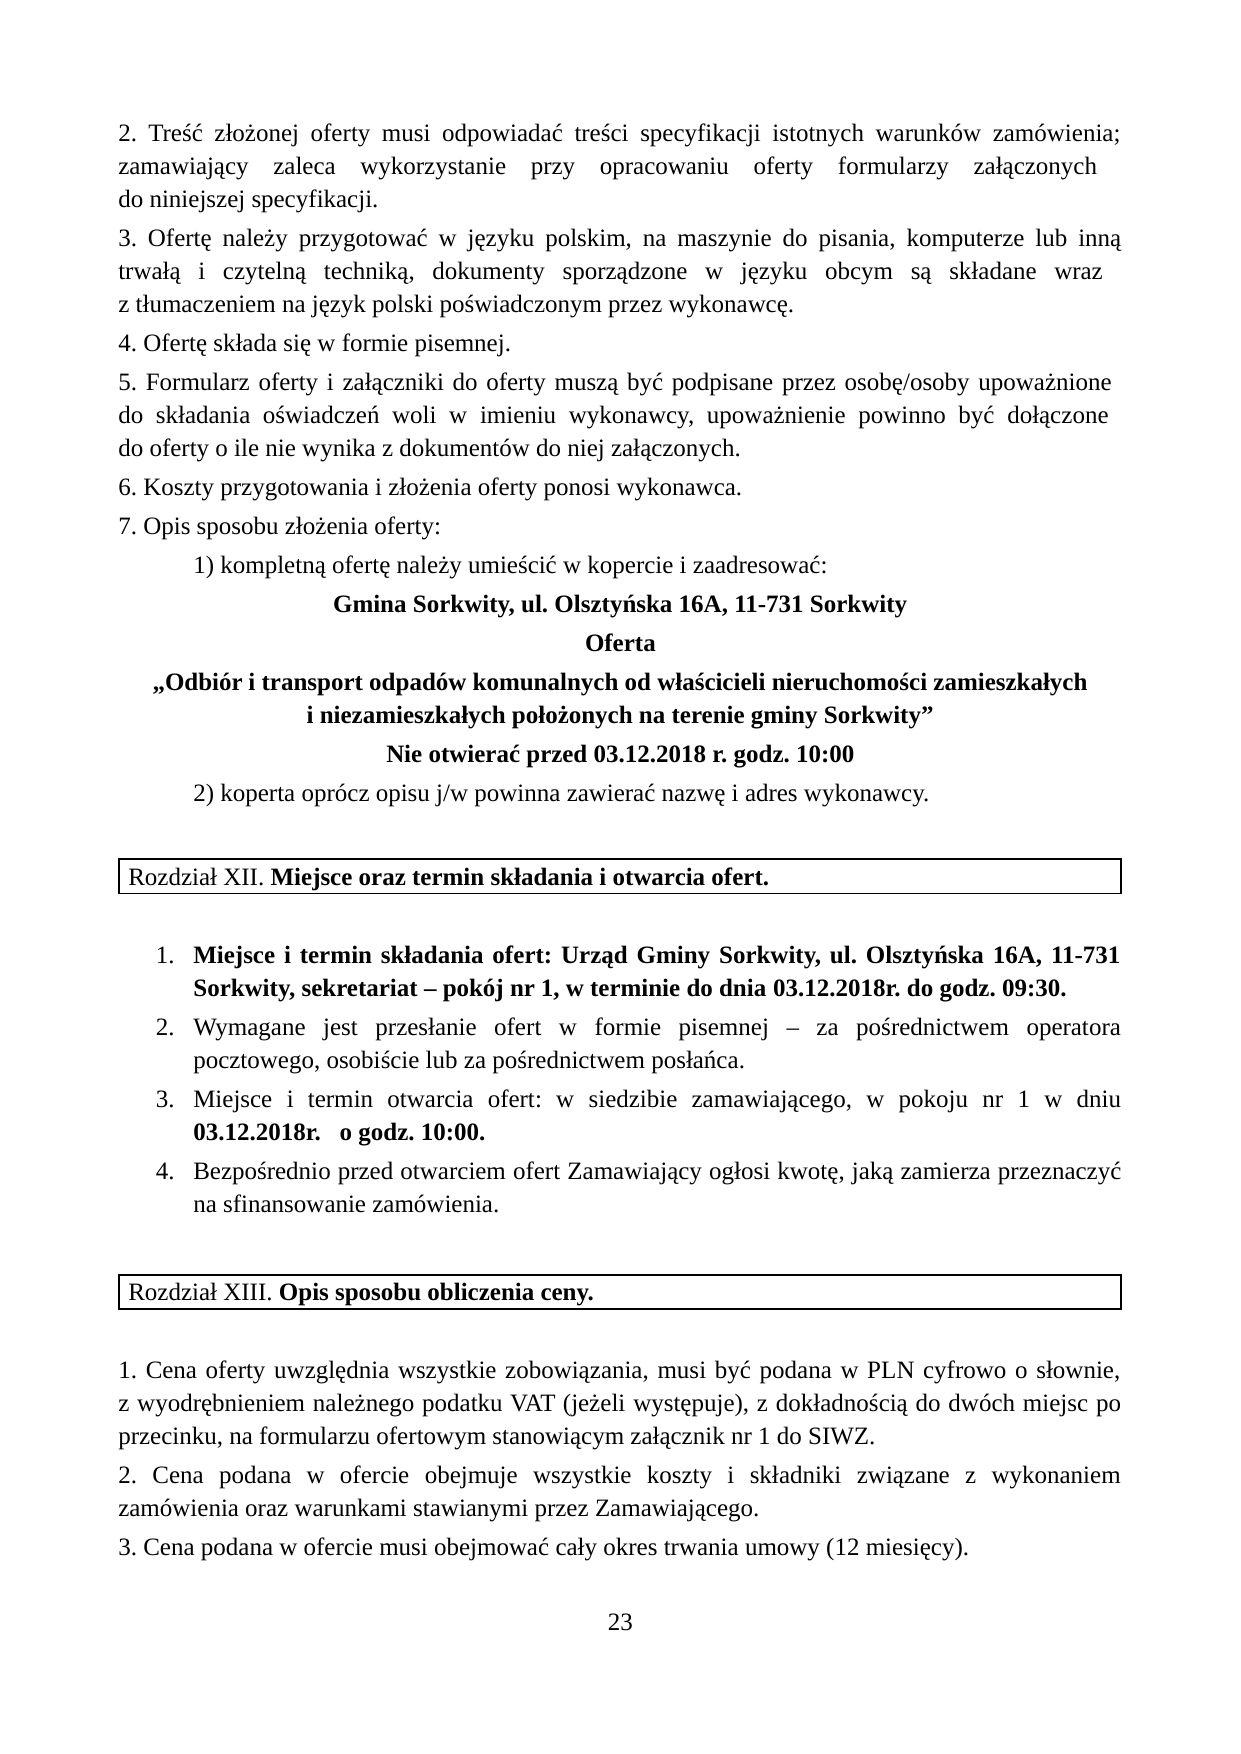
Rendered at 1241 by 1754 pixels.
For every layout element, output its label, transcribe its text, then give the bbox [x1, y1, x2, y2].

text 3. Cena podana w ofercie musi obejmować cały okres trwania umowy (12 miesięcy). [118, 1532, 1122, 1561]
text Nie otwierać przed 03.12.2018 r. godz. 10:00 [118, 739, 1122, 768]
list 1) kompletną ofertę należy umieścić w kopercie i zaadresować: [156, 550, 1122, 579]
list 4. Ofertę składa się w formie pisemnej. [118, 328, 1122, 357]
list 5. Formularz oferty i załączniki do oferty muszą być podpisane przez osobę/osoby upoważnione do składania oświadczeń woli w imieniu wykonawcy, upoważnienie powinno być dołączone do oferty o ile nie wynika z dokumentów do niej załączonych. [118, 367, 1122, 462]
text Rozdział XIII. Opis sposobu obliczenia ceny. [120, 1276, 1120, 1308]
list Miejsce i termin składania ofert: Urząd Gminy Sorkwity, ul. Olsztyńska 16A, 11-731 Sorkwity, sekretariat – pokój nr 1, w terminie do dnia 03.12.2018r. do godz. 09:30. [156, 940, 1122, 1002]
text Oferta [118, 628, 1122, 657]
text „Odbiór i transport odpadów komunalnych od właścicieli nieruchomości zamieszkałych i niezamieszkałych położonych na terenie gminy Sorkwity” [118, 667, 1122, 729]
list 6. Koszty przygotowania i złożenia oferty ponosi wykonawca. [118, 472, 1122, 501]
list Bezpośrednio przed otwarciem ofert Zamawiający ogłosi kwotę, jaką zamierza przeznaczyć na sfinansowanie zamówienia. [156, 1156, 1122, 1218]
list Wymagane jest przesłanie ofert w formie pisemnej – za pośrednictwem operatora pocztowego, osobiście lub za pośrednictwem posłańca. [156, 1012, 1122, 1074]
text 1. Cena oferty uwzględnia wszystkie zobowiązania, musi być podana w PLN cyfrowo o słownie, z wyodrębnieniem należnego podatku VAT (jeżeli występuje), z dokładnością do dwóch miejsc po przecinku, na formularzu ofertowym stanowiącym załącznik nr 1 do SIWZ. [118, 1355, 1122, 1449]
list Miejsce i termin otwarcia ofert: w siedzibie zamawiającego, w pokoju nr 1 w dniu 03.12.2018r. o godz. 10:00. [156, 1084, 1122, 1146]
list 7. Opis sposobu złożenia oferty: [118, 511, 1122, 540]
text Rozdział XII. Miejsce oraz termin składania i otwarcia ofert. [120, 860, 1120, 893]
list 2. Treść złożonej oferty musi odpowiadać treści specyfikacji istotnych warunków zamówienia; zamawiający zaleca wykorzystanie przy opracowaniu oferty formularzy załączonych do niniejszej specyfikacji. [118, 118, 1122, 213]
list 2) koperta oprócz opisu j/w powinna zawierać nazwę i adres wykonawcy. [156, 778, 1122, 807]
text 2. Cena podana w ofercie obejmuje wszystkie koszty i składniki związane z wykonaniem zamówienia oraz warunkami stawianymi przez Zamawiającego. [118, 1460, 1122, 1522]
list 3. Ofertę należy przygotować w języku polskim, na maszynie do pisania, komputerze lub inną trwałą i czytelną techniką, dokumenty sporządzone w języku obcym są składane wraz z tłumaczeniem na język polski poświadczonym przez wykonawcę. [118, 223, 1122, 318]
text Gmina Sorkwity, ul. Olsztyńska 16A, 11-731 Sorkwity [118, 589, 1122, 618]
